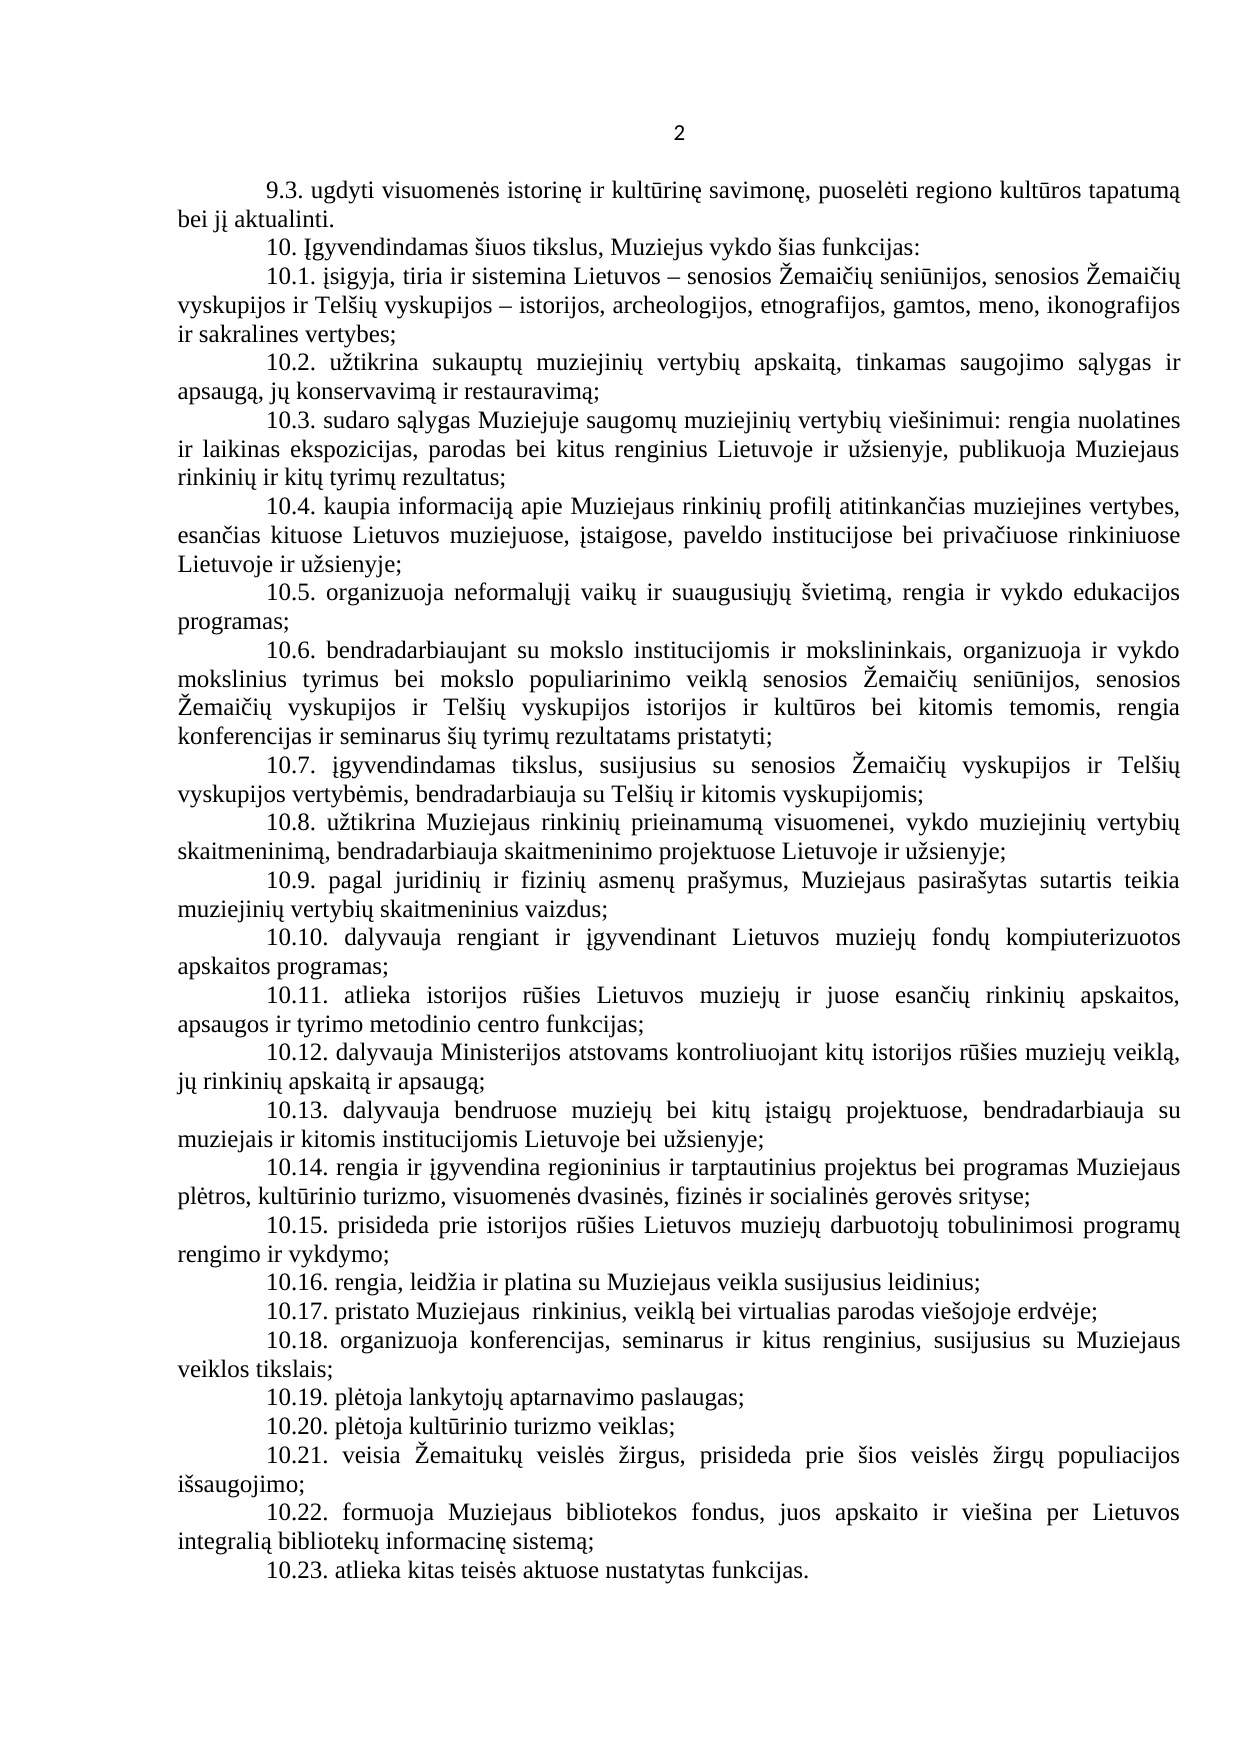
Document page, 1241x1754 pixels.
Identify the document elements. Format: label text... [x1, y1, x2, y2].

text 10.4. kaupia informaciją apie Muziejaus rinkinių profilį atitinkančias muziejines vertybes, esančias kituose Lietuvos muziejuose, įstaigose, paveldo institucijose bei privačiuose rinkiniuose Lietuvoje ir užsienyje; [177, 491, 1181, 577]
text 10. Įgyvendindamas šiuos tikslus, Muziejus vykdo šias funkcijas: [177, 232, 1181, 261]
text 10.20. plėtoja kultūrinio turizmo veiklas; [177, 1411, 1181, 1440]
text 10.13. dalyvauja bendruose muziejų bei kitų įstaigų projektuose, bendradarbiauja su muziejais ir kitomis institucijomis Lietuvoje bei užsienyje; [177, 1095, 1181, 1152]
text 10.11. atlieka istorijos rūšies Lietuvos muziejų ir juose esančių rinkinių apskaitos, apsaugos ir tyrimo metodinio centro funkcijas; [177, 980, 1181, 1037]
text 10.12. dalyvauja Ministerijos atstovams kontroliuojant kitų istorijos rūšies muziejų veiklą, jų rinkinių apskaitą ir apsaugą; [177, 1037, 1181, 1095]
text 10.7. įgyvendindamas tikslus, susijusius su senosios Žemaičių vyskupijos ir Telšių vyskupijos vertybėmis, bendradarbiauja su Telšių ir kitomis vyskupijomis; [177, 750, 1181, 807]
text 10.23. atlieka kitas teisės aktuose nustatytas funkcijas. [177, 1555, 1181, 1584]
text 10.2. užtikrina sukauptų muziejinių vertybių apskaitą, tinkamas saugojimo sąlygas ir apsaugą, jų konservavimą ir restauravimą; [177, 347, 1181, 405]
text 10.6. bendradarbiaujant su mokslo institucijomis ir mokslininkais, organizuoja ir vykdo mokslinius tyrimus bei mokslo populiarinimo veiklą senosios Žemaičių seniūnijos, senosios Žemaičių vyskupijos ir Telšių vyskupijos istorijos ir kultūros bei kitomis temomis, rengia konferencijas ir seminarus šių tyrimų rezultatams pristatyti; [177, 635, 1181, 750]
text 10.10. dalyvauja rengiant ir įgyvendinant Lietuvos muziejų fondų kompiuterizuotos apskaitos programas; [177, 922, 1181, 980]
text 10.1. įsigyja, tiria ir sistemina Lietuvos – senosios Žemaičių seniūnijos, senosios Žemaičių vyskupijos ir Telšių vyskupijos – istorijos, archeologijos, etnografijos, gamtos, meno, ikonografijos ir sakralines vertybes; [177, 261, 1181, 347]
text 10.8. užtikrina Muziejaus rinkinių prieinamumą visuomenei, vykdo muziejinių vertybių skaitmeninimą, bendradarbiauja skaitmeninimo projektuose Lietuvoje ir užsienyje; [177, 807, 1181, 865]
text 10.19. plėtoja lankytojų aptarnavimo paslaugas; [177, 1382, 1181, 1411]
text 10.14. rengia ir įgyvendina regioninius ir tarptautinius projektus bei programas Muziejaus plėtros, kultūrinio turizmo, visuomenės dvasinės, fizinės ir socialinės gerovės srityse; [177, 1152, 1181, 1210]
text 10.18. organizuoja konferencijas, seminarus ir kitus renginius, susijusius su Muziejaus veiklos tikslais; [177, 1325, 1181, 1382]
text 10.17. pristato Muziejaus rinkinius, veiklą bei virtualias parodas viešojoje erdvėje; [177, 1296, 1181, 1325]
text 10.3. sudaro sąlygas Muziejuje saugomų muziejinių vertybių viešinimui: rengia nuolatines ir laikinas ekspozicijas, parodas bei kitus renginius Lietuvoje ir užsienyje, publikuoja Muziejaus rinkinių ir kitų tyrimų rezultatus; [177, 405, 1181, 491]
text 10.16. rengia, leidžia ir platina su Muziejaus veikla susijusius leidinius; [177, 1267, 1181, 1296]
text 10.21. veisia Žemaitukų veislės žirgus, prisideda prie šios veislės žirgų populiacijos išsaugojimo; [177, 1440, 1181, 1497]
text 9.3. ugdyti visuomenės istorinę ir kultūrinę savimonę, puoselėti regiono kultūros tapatumą bei jį aktualinti. [177, 175, 1181, 232]
text 10.9. pagal juridinių ir fizinių asmenų prašymus, Muziejaus pasirašytas sutartis teikia muziejinių vertybių skaitmeninius vaizdus; [177, 865, 1181, 922]
text 10.15. prisideda prie istorijos rūšies Lietuvos muziejų darbuotojų tobulinimosi programų rengimo ir vykdymo; [177, 1210, 1181, 1267]
text 10.22. formuoja Muziejaus bibliotekos fondus, juos apskaito ir viešina per Lietuvos integralią bibliotekų informacinę sistemą; [177, 1497, 1181, 1555]
text 10.5. organizuoja neformalųjį vaikų ir suaugusiųjų švietimą, rengia ir vykdo edukacijos programas; [177, 577, 1181, 635]
